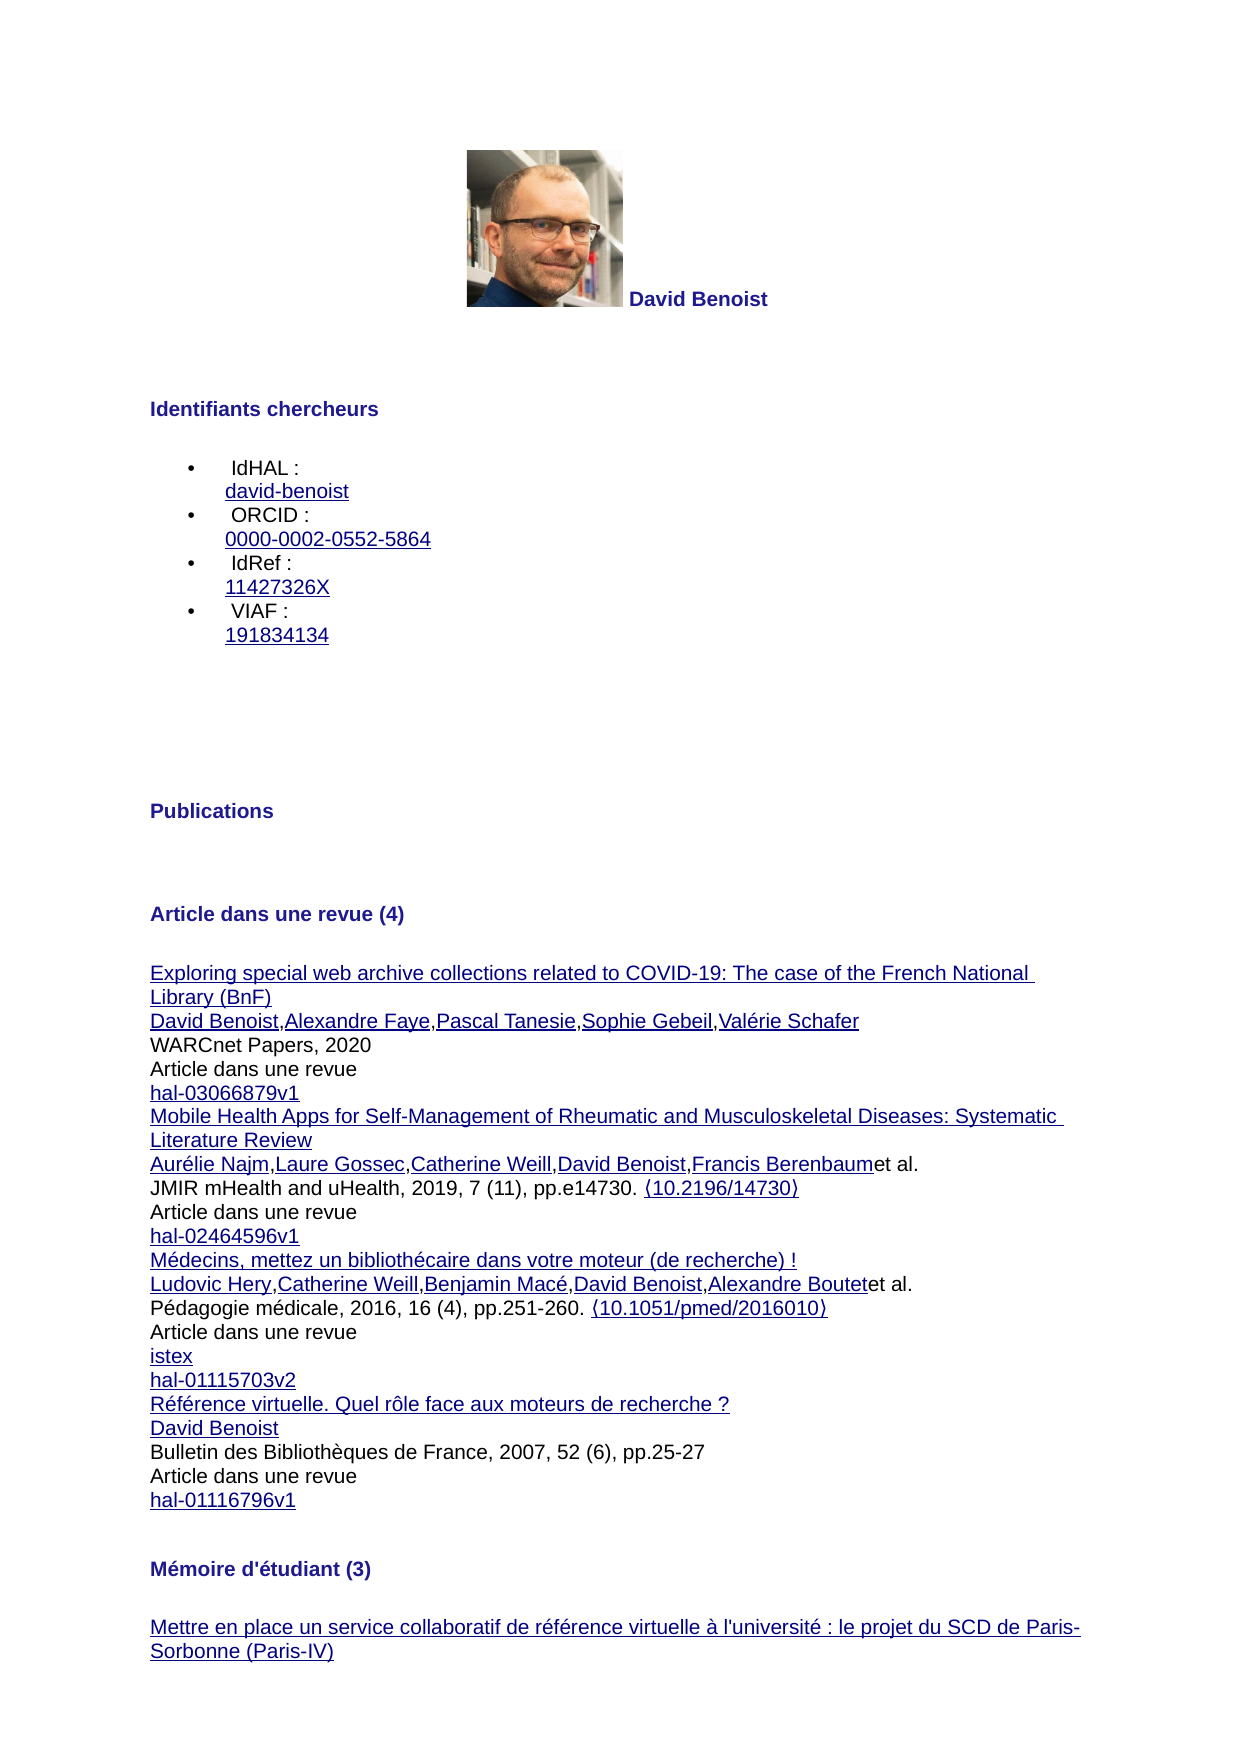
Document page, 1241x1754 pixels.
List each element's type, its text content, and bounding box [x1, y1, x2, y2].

list 0000-0002-0552-5864 [187, 527, 1090, 551]
subtitle Article dans une revue (4) [150, 902, 1090, 926]
table_header Mettre en place un service collaboratif de référence virtuelle à l'université : le projet du SCD de Paris-Sorbonne (Paris-IV) [150, 1615, 1090, 1663]
subtitle Publications [150, 799, 1090, 823]
list IdRef : [187, 551, 1090, 575]
table_cell Référence virtuelle. Quel rôle face aux moteurs de recherche ? David Benoist Bulletin des Bibliothèques de France, 2007, 52 (6), pp.25-27 Article dans une revue hal-01116796v1 [150, 1392, 1090, 1512]
picture [466, 150, 623, 307]
subtitle Mémoire d'étudiant (3) [150, 1556, 1090, 1580]
table_header Exploring special web archive collections related to COVID-19: The case of the French National Library (BnF) David Benoist,Alexandre Faye,Pascal Tanesie,Sophie Gebeil,Valérie Schafer WARCnet Papers, 2020 Article dans une revue hal-03066879v1 [150, 961, 1090, 1104]
table_cell Médecins, mettez un bibliothécaire dans votre moteur (de recherche) ! Ludovic Hery,Catherine Weill,Benjamin Macé,David Benoist,Alexandre Boutetet al. Pédagogie médicale, 2016, 16 (4), pp.251-260. ⟨10.1051/pmed/2016010⟩ Article dans une revue istex hal-01115703v2 [150, 1248, 1090, 1392]
list IdHAL : [187, 455, 1090, 479]
list 191834134 [187, 623, 1090, 647]
table_cell Mobile Health Apps for Self-Management of Rheumatic and Musculoskeletal Diseases: Systematic Literature Review Aurélie Najm,Laure Gossec,Catherine Weill,David Benoist,Francis Berenbaumet al. JMIR mHealth and uHealth, 2019, 7 (11), pp.e14730. ⟨10.2196/14730⟩ Article dans une revue hal-02464596v1 [150, 1104, 1090, 1248]
subtitle David Benoist [150, 150, 1090, 311]
list ORCID : [187, 503, 1090, 527]
list david-benoist [187, 479, 1090, 503]
list VIAF : [187, 599, 1090, 623]
list 11427326X [187, 575, 1090, 599]
subtitle Identifiants chercheurs [150, 397, 1090, 421]
